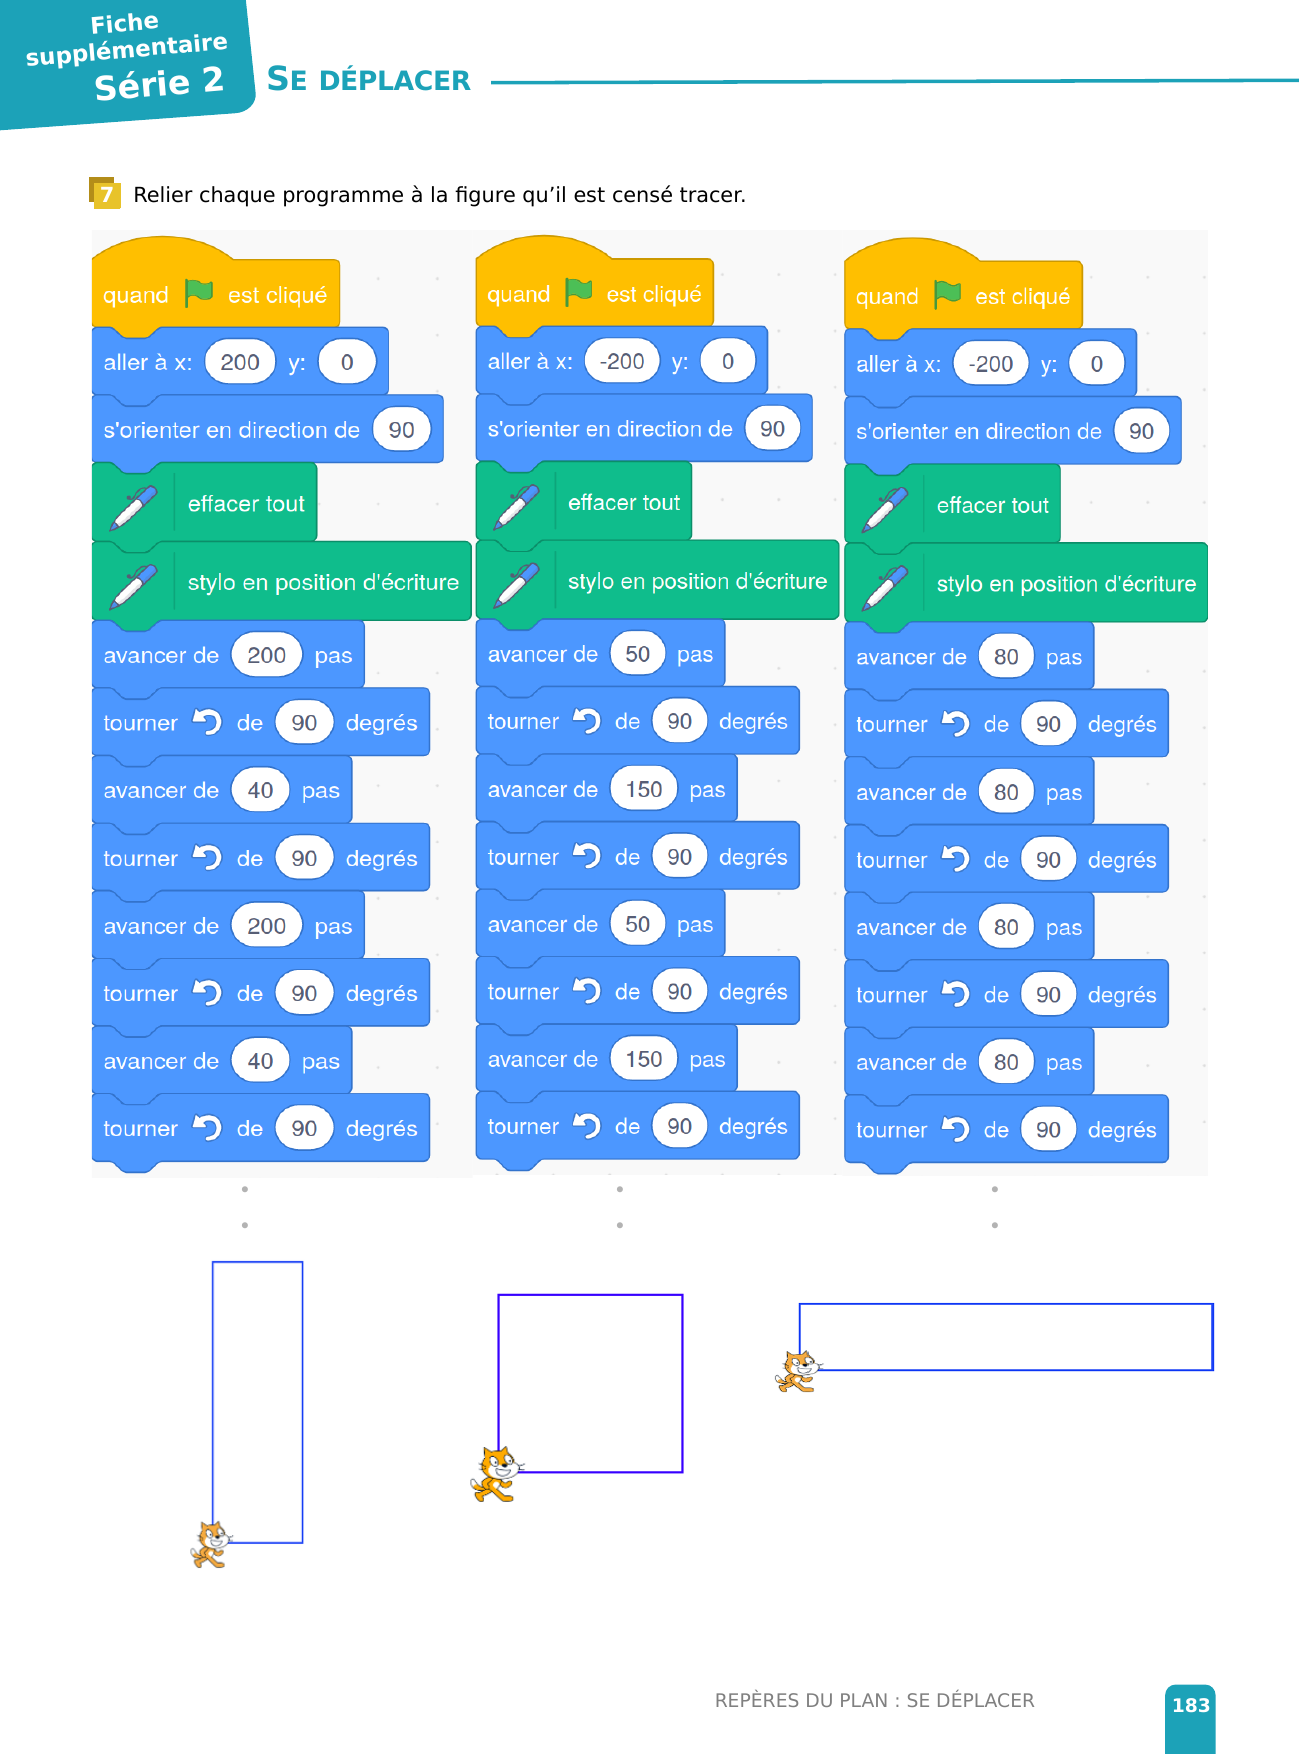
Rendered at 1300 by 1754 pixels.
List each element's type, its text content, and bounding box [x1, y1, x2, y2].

picture [159, 1237, 352, 1591]
subtitle Relier chaque programme à la figure qu’il est censé tracer. [114, 177, 1211, 208]
picture [91, 230, 1208, 1178]
subtitle • • • [88, 1214, 1205, 1238]
picture [760, 1280, 1244, 1406]
subtitle • • • [88, 220, 1205, 1202]
picture [458, 1273, 722, 1514]
